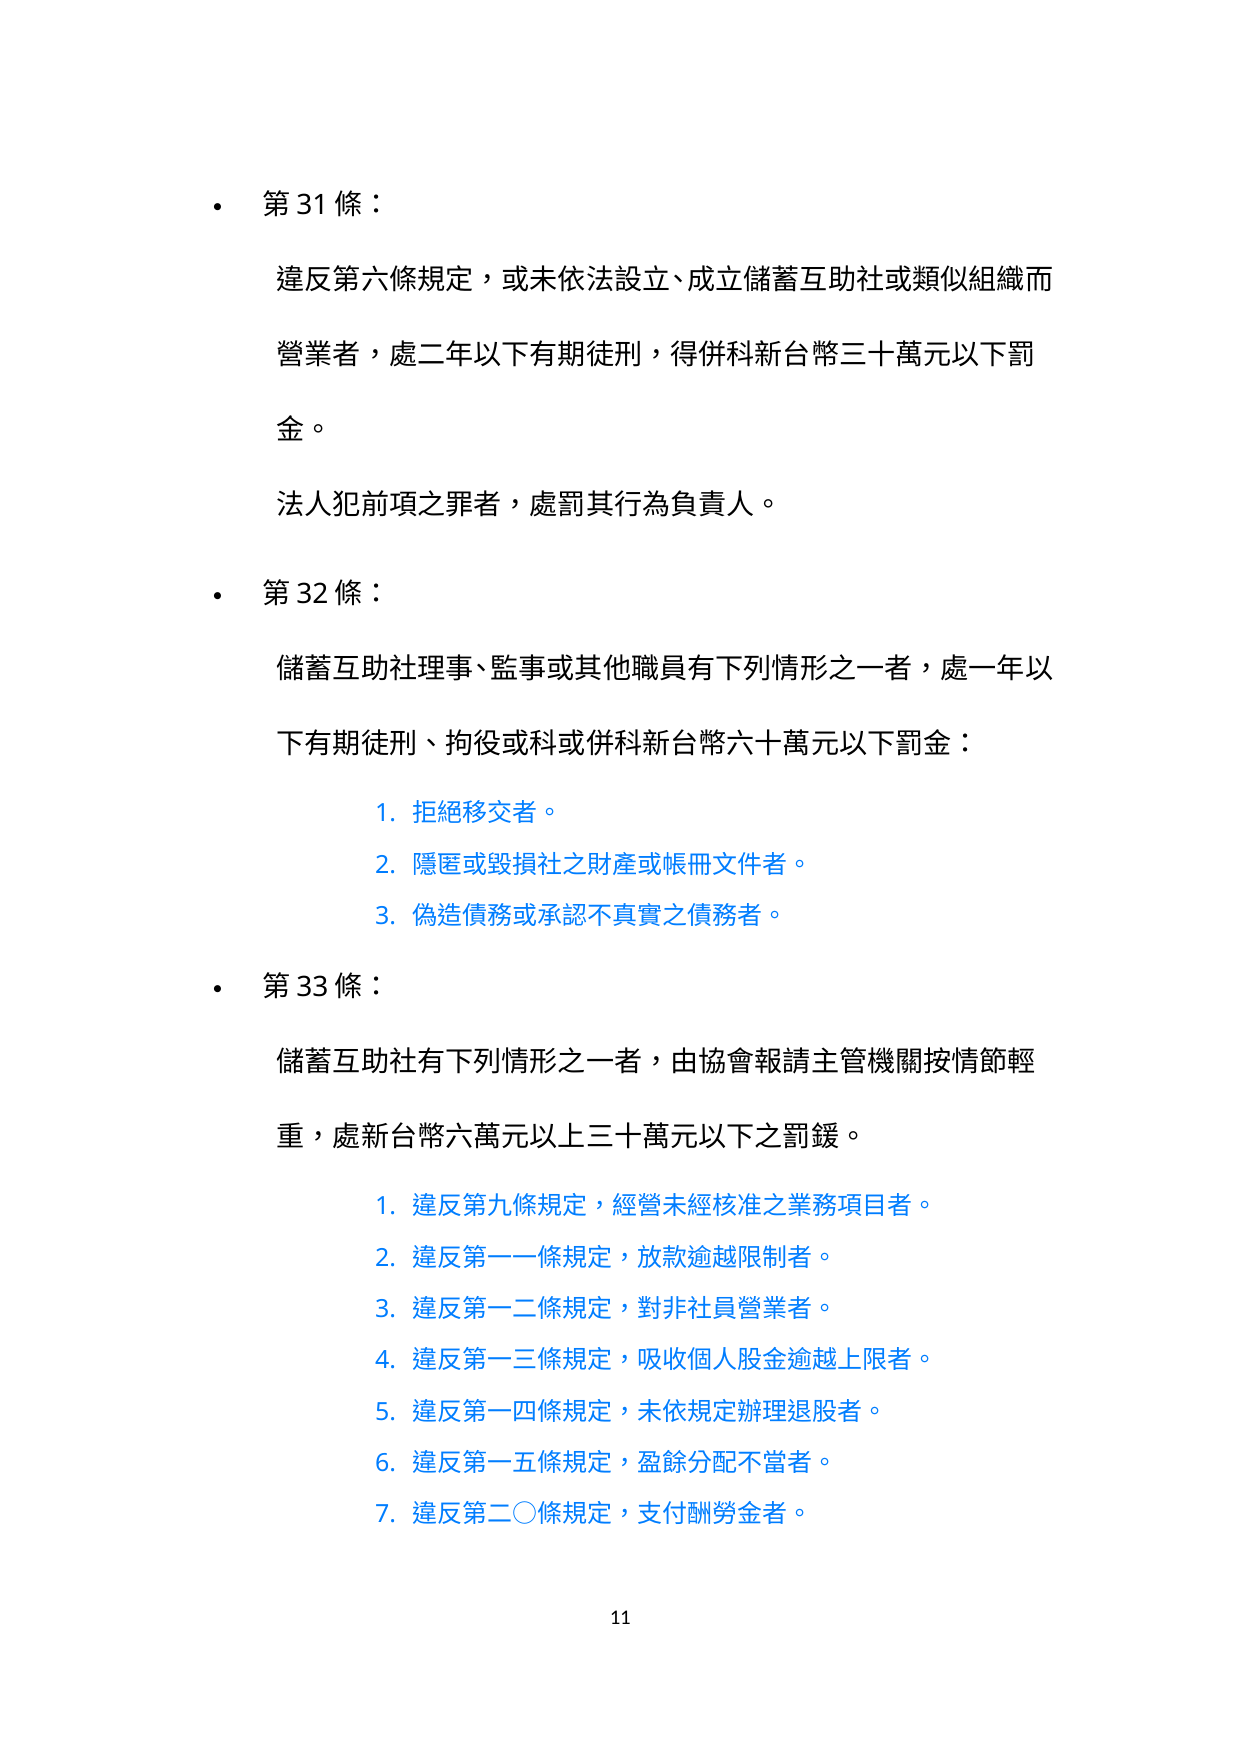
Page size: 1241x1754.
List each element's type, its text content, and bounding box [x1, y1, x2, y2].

list 第31條： 違反第六條規定，或未依法設立、成立儲蓄互助社或類似組織而營業者，處二年以下有期徒刑，得併科新台幣三十萬元以下罰金。 法人犯前項之罪者，處罰其行為負責人。 [214, 164, 1053, 539]
list 第33條： 儲蓄互助社有下列情形之一者，由協會報請主管機關按情節輕重，處新台幣六萬元以上三十萬元以下之罰鍰。 [214, 946, 1053, 1171]
list 違反第九條規定，經營未經核准之業務項目者。 [375, 1185, 1039, 1223]
list 違反第一四條規定，未依規定辦理退股者。 [375, 1391, 1039, 1428]
list 違反第一三條規定，吸收個人股金逾越上限者。 [375, 1339, 1039, 1377]
list 偽造債務或承認不真實之債務者。 [375, 895, 1039, 932]
list 違反第一二條規定，對非社員營業者。 [375, 1288, 1039, 1325]
list 違反第一一條規定，放款逾越限制者。 [375, 1236, 1039, 1274]
list 違反第一五條規定，盈餘分配不當者。 [375, 1442, 1039, 1479]
list 違反第二○條規定，支付酬勞金者。 [375, 1493, 1039, 1531]
list 第32條： 儲蓄互助社理事、監事或其他職員有下列情形之一者，處一年以下有期徒刑、拘役或科或併科新台幣六十萬元以下罰金： [214, 553, 1053, 778]
list 隱匿或毀損社之財產或帳冊文件者。 [375, 843, 1039, 881]
list 拒絕移交者。 [375, 792, 1039, 830]
